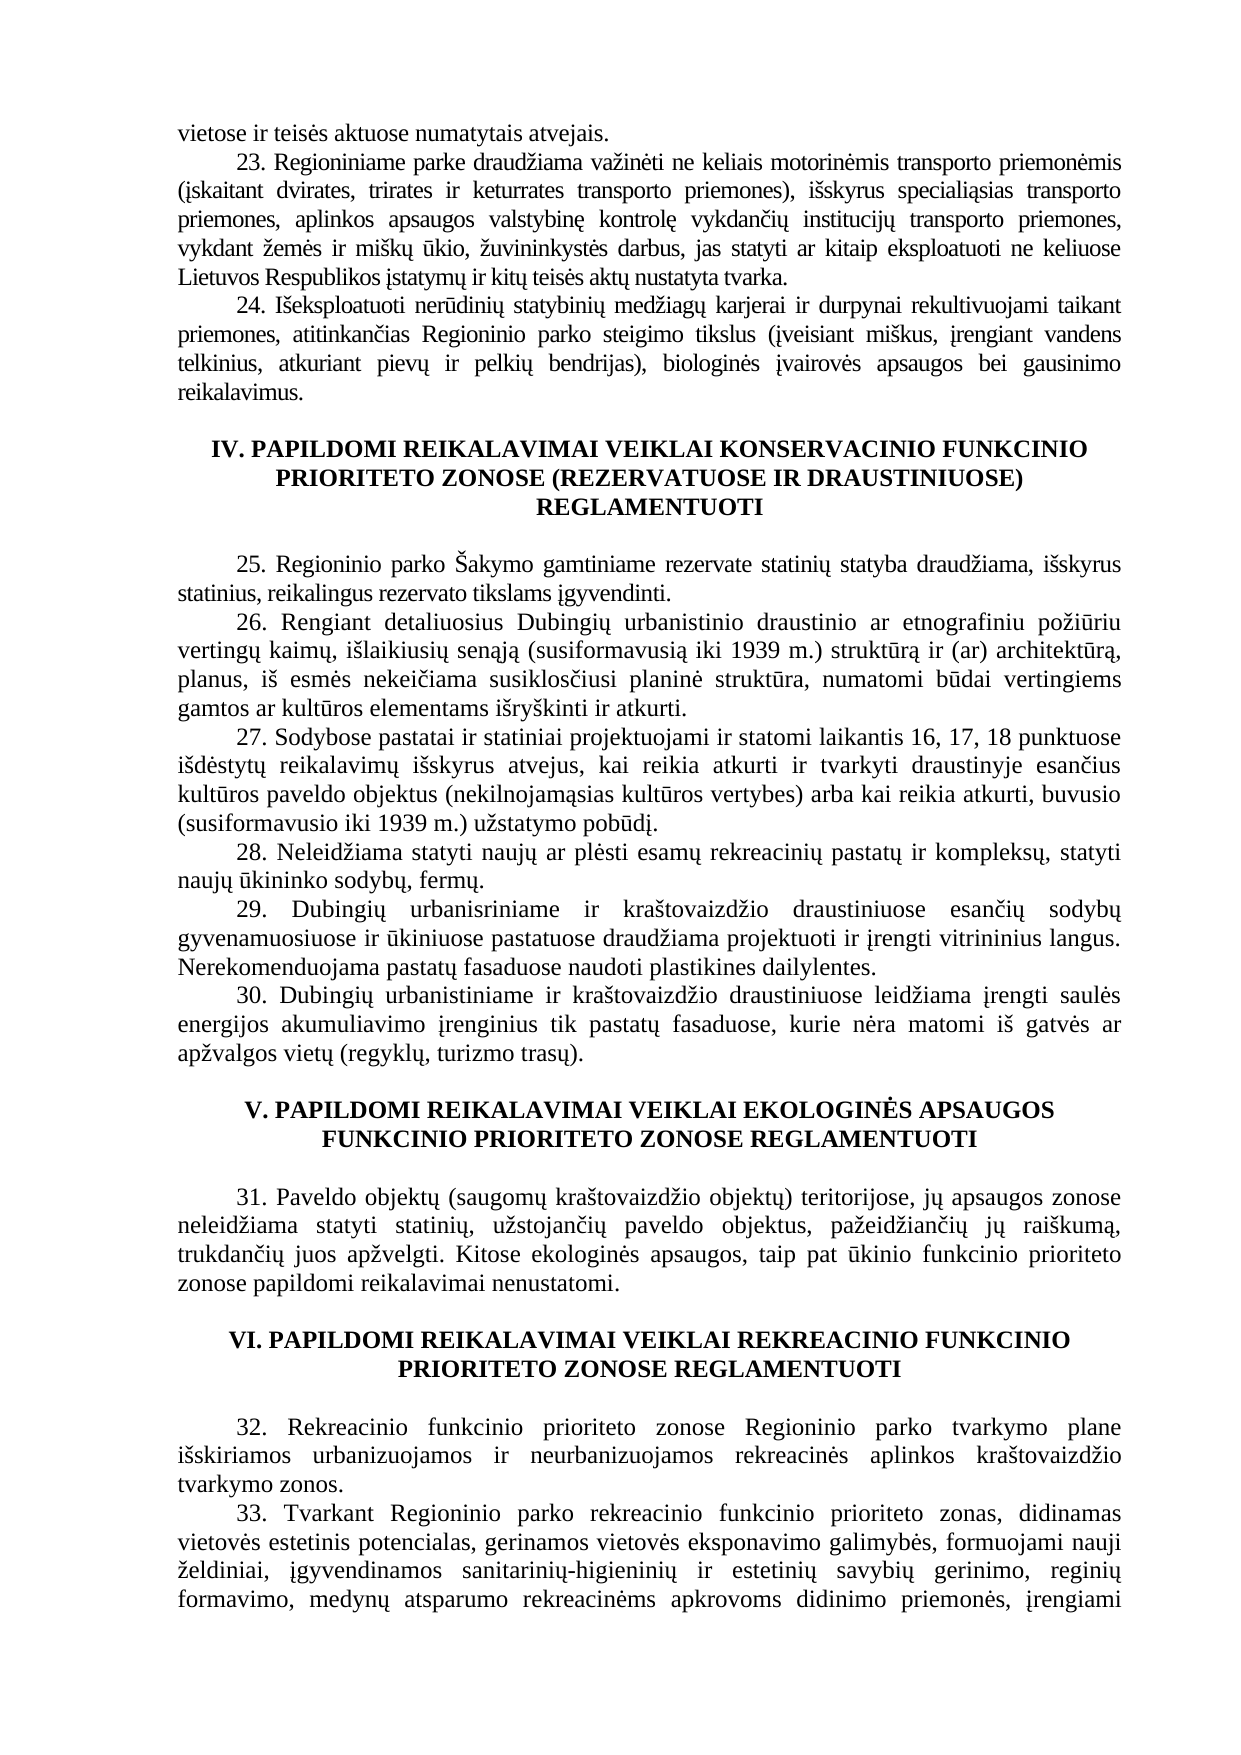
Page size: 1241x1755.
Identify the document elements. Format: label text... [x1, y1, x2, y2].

text 27. Sodybose pastatai ir statiniai projektuojami ir statomi laikantis 16, 17, 18 punktuose išdėstytų reikalavimų išskyrus atvejus, kai reikia atkurti ir tvarkyti draustinyje esančius kultūros paveldo objektus (nekilnojamąsias kultūros vertybes) arba kai reikia atkurti, buvusio (susiformavusio iki 1939 m.) užstatymo pobūdį. [177, 722, 1122, 837]
text 23. Regioniniame parke draudžiama važinėti ne keliais motorinėmis transporto priemonėmis (įskaitant dvirates, trirates ir keturrates transporto priemones), išskyrus specialiąsias transporto priemones, aplinkos apsaugos valstybinę kontrolę vykdančių institucijų transporto priemones, vykdant žemės ir miškų ūkio, žuvininkystės darbus, jas statyti ar kitaip eksploatuoti ne keliuose Lietuvos Respublikos įstatymų ir kitų teisės aktų nustatyta tvarka. [177, 147, 1122, 291]
text 28. Neleidžiama statyti naujų ar plėsti esamų rekreacinių pastatų ir kompleksų, statyti naujų ūkininko sodybų, fermų. [177, 837, 1122, 894]
text 30. Dubingių urbanistiniame ir kraštovaizdžio draustiniuose leidžiama įrengti saulės energijos akumuliavimo įrenginius tik pastatų fasaduose, kurie nėra matomi iš gatvės ar apžvalgos vietų (regyklų, turizmo trasų). [177, 981, 1122, 1067]
text 26. Rengiant detaliuosius Dubingių urbanistinio draustinio ar etnografiniu požiūriu vertingų kaimų, išlaikiusių senąją (susiformavusią iki 1939 m.) struktūrą ir (ar) architektūrą, planus, iš esmės nekeičiama susiklosčiusi planinė struktūra, numatomi būdai vertingiems gamtos ar kultūros elementams išryškinti ir atkurti. [177, 607, 1122, 722]
text vietose ir teisės aktuose numatytais atvejais. [177, 118, 1122, 147]
text 29. Dubingių urbanisriniame ir kraštovaizdžio draustiniuose esančių sodybų gyvenamuosiuose ir ūkiniuose pastatuose draudžiama projektuoti ir įrengti vitrininius langus. Nerekomenduojama pastatų fasaduose naudoti plastikines dailylentes. [177, 894, 1122, 981]
text V. PAPILDOMI REIKALAVIMAI VEIKLAI EKOLOGINĖS APSAUGOS Funkcinio prioriteto zonOSE REGLAMENTUOTI [177, 1096, 1122, 1153]
text 25. Regioninio parko Šakymo gamtiniame rezervate statinių statyba draudžiama, išskyrus statinius, reikalingus rezervato tikslams įgyvendinti. [177, 549, 1122, 607]
text 32. Rekreacinio funkcinio prioriteto zonose Regioninio parko tvarkymo plane išskiriamos urbanizuojamos ir neurbanizuojamos rekreacinės aplinkos kraštovaizdžio tvarkymo zonos. [177, 1412, 1122, 1498]
text VI. PAPILDOMI REIKALAVIMAI VEIKLAI Rekreacinio Funkcinio prioriteto zonOSE REGLAMENTUOTI [177, 1326, 1122, 1383]
text IV. PAPILDOMI REIKALAVIMAI VEIKLAI Konservacinio funkcinio prioriteto zonosE (rezervatUOSE ir draustiniUOSE) REGLAMENTUOTI [177, 434, 1122, 521]
text 31. Paveldo objektų (saugomų kraštovaizdžio objektų) teritorijose, jų apsaugos zonose neleidžiama statyti statinių, užstojančių paveldo objektus, pažeidžiančių jų raiškumą, trukdančių juos apžvelgti. Kitose ekologinės apsaugos, taip pat ūkinio funkcinio prioriteto zonose papildomi reikalavimai nenustatomi. [177, 1182, 1122, 1297]
text 24. Išeksploatuoti nerūdinių statybinių medžiagų karjerai ir durpynai rekultivuojami taikant priemones, atitinkančias Regioninio parko steigimo tikslus (įveisiant miškus, įrengiant vandens telkinius, atkuriant pievų ir pelkių bendrijas), biologinės įvairovės apsaugos bei gausinimo reikalavimus. [177, 291, 1122, 406]
text 33. Tvarkant Regioninio parko rekreacinio funkcinio prioriteto zonas, didinamas vietovės estetinis potencialas, gerinamos vietovės eksponavimo galimybės, formuojami nauji želdiniai, įgyvendinamos sanitarinių-higieninių ir estetinių savybių gerinimo, reginių formavimo, medynų atsparumo rekreacinėms apkrovoms didinimo priemonės, įrengiami [177, 1498, 1122, 1613]
